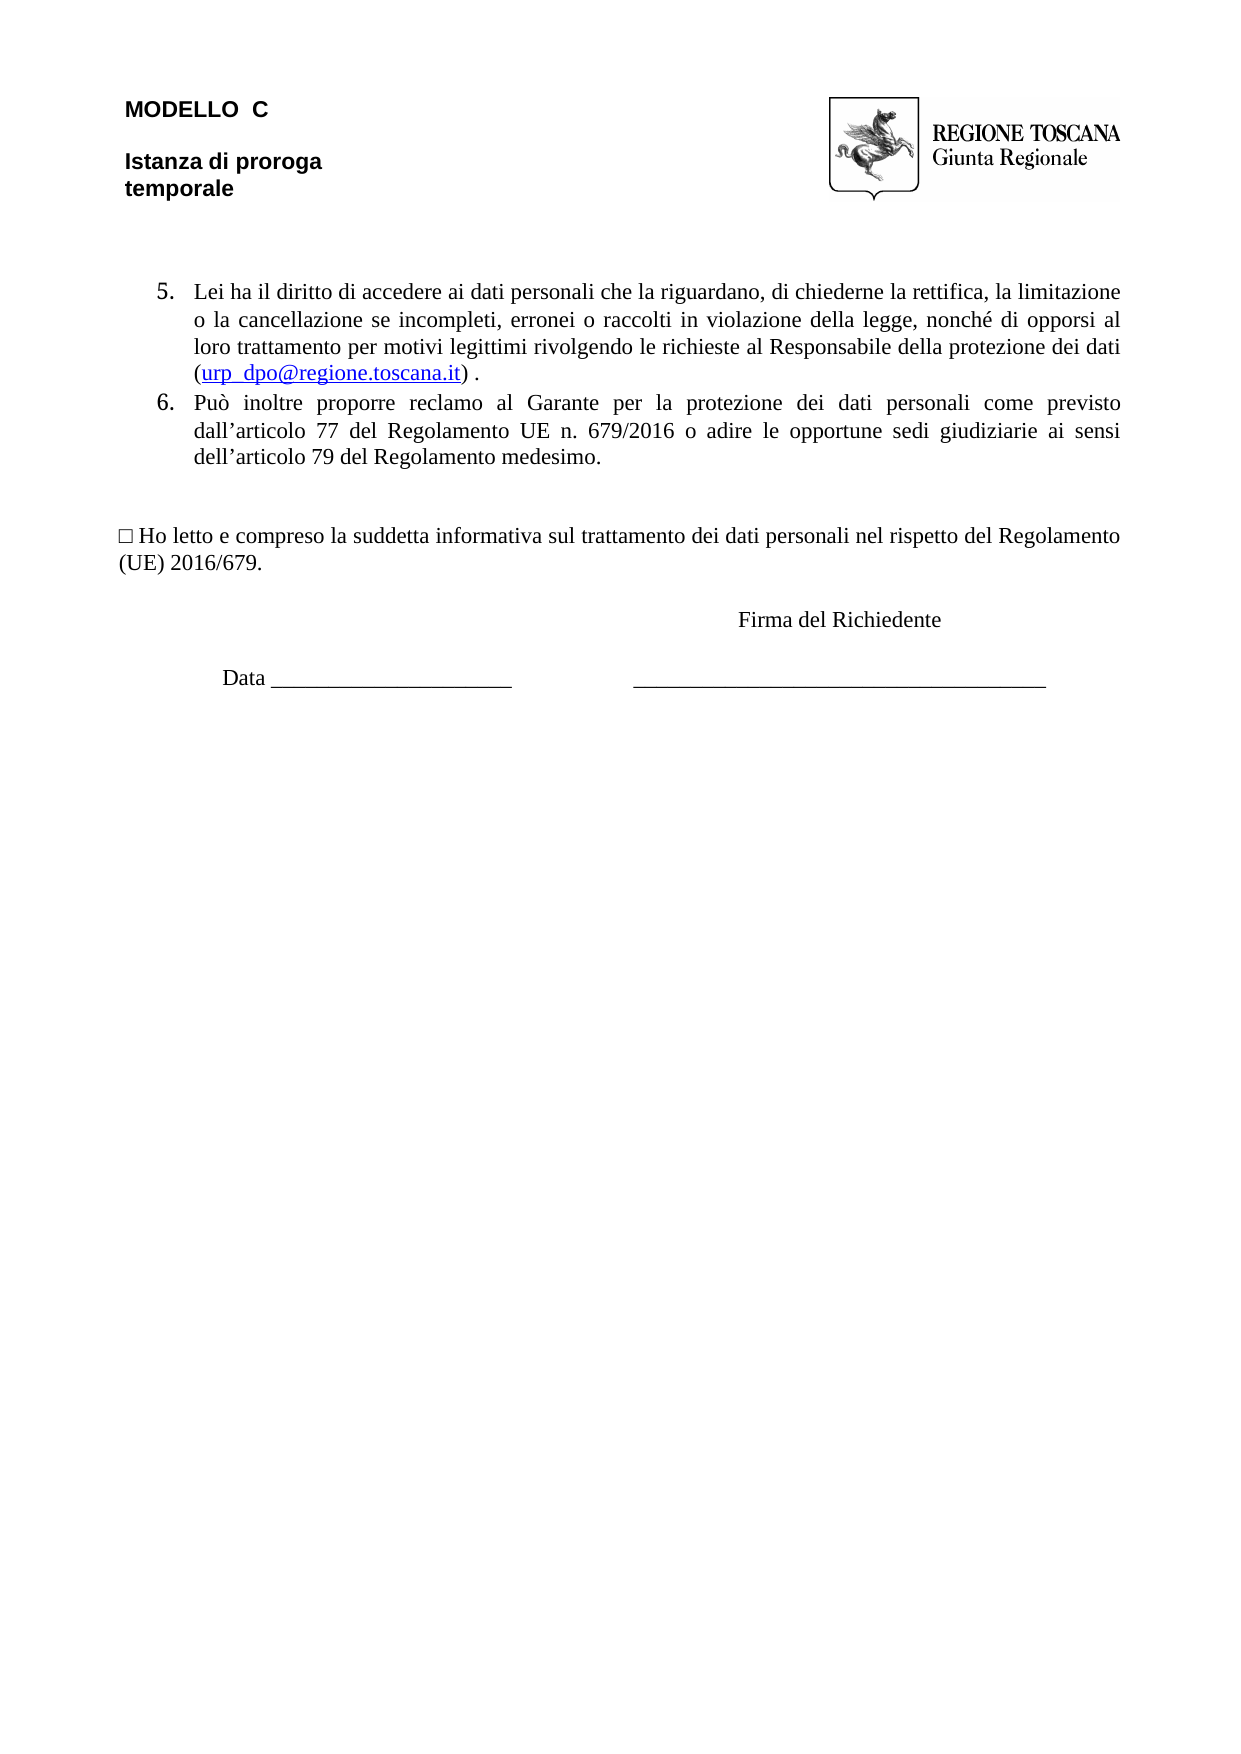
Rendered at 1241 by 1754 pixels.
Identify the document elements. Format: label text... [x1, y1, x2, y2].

table_header Data _____________________ [148, 604, 586, 721]
picture [829, 97, 1121, 202]
text □ Ho letto e compreso la suddetta informativa sul trattamento dei dati personali nel rispetto del Regolamento (UE) 2016/679. [119, 522, 1123, 575]
list Può inoltre proporre reclamo al Garante per la protezione dei dati personali come previsto dall’articolo 77 del Regolamento UE n. 679/2016 o adire le opportune sedi giudiziarie ai sensi dell’articolo 79 del Regolamento medesimo. [156, 386, 1123, 469]
table_header Firma del Richiedente ____________________________________ [586, 604, 1094, 721]
list Lei ha il diritto di accedere ai dati personali che la riguardano, di chiederne la rettifica, la limitazione o la cancellazione se incompleti, erronei o raccolti in violazione della legge, nonché di opporsi al loro trattamento per motivi legittimi rivolgendo le richieste al Responsabile della protezione dei dati (urp_dpo@regione.toscana.it) . [156, 275, 1123, 386]
